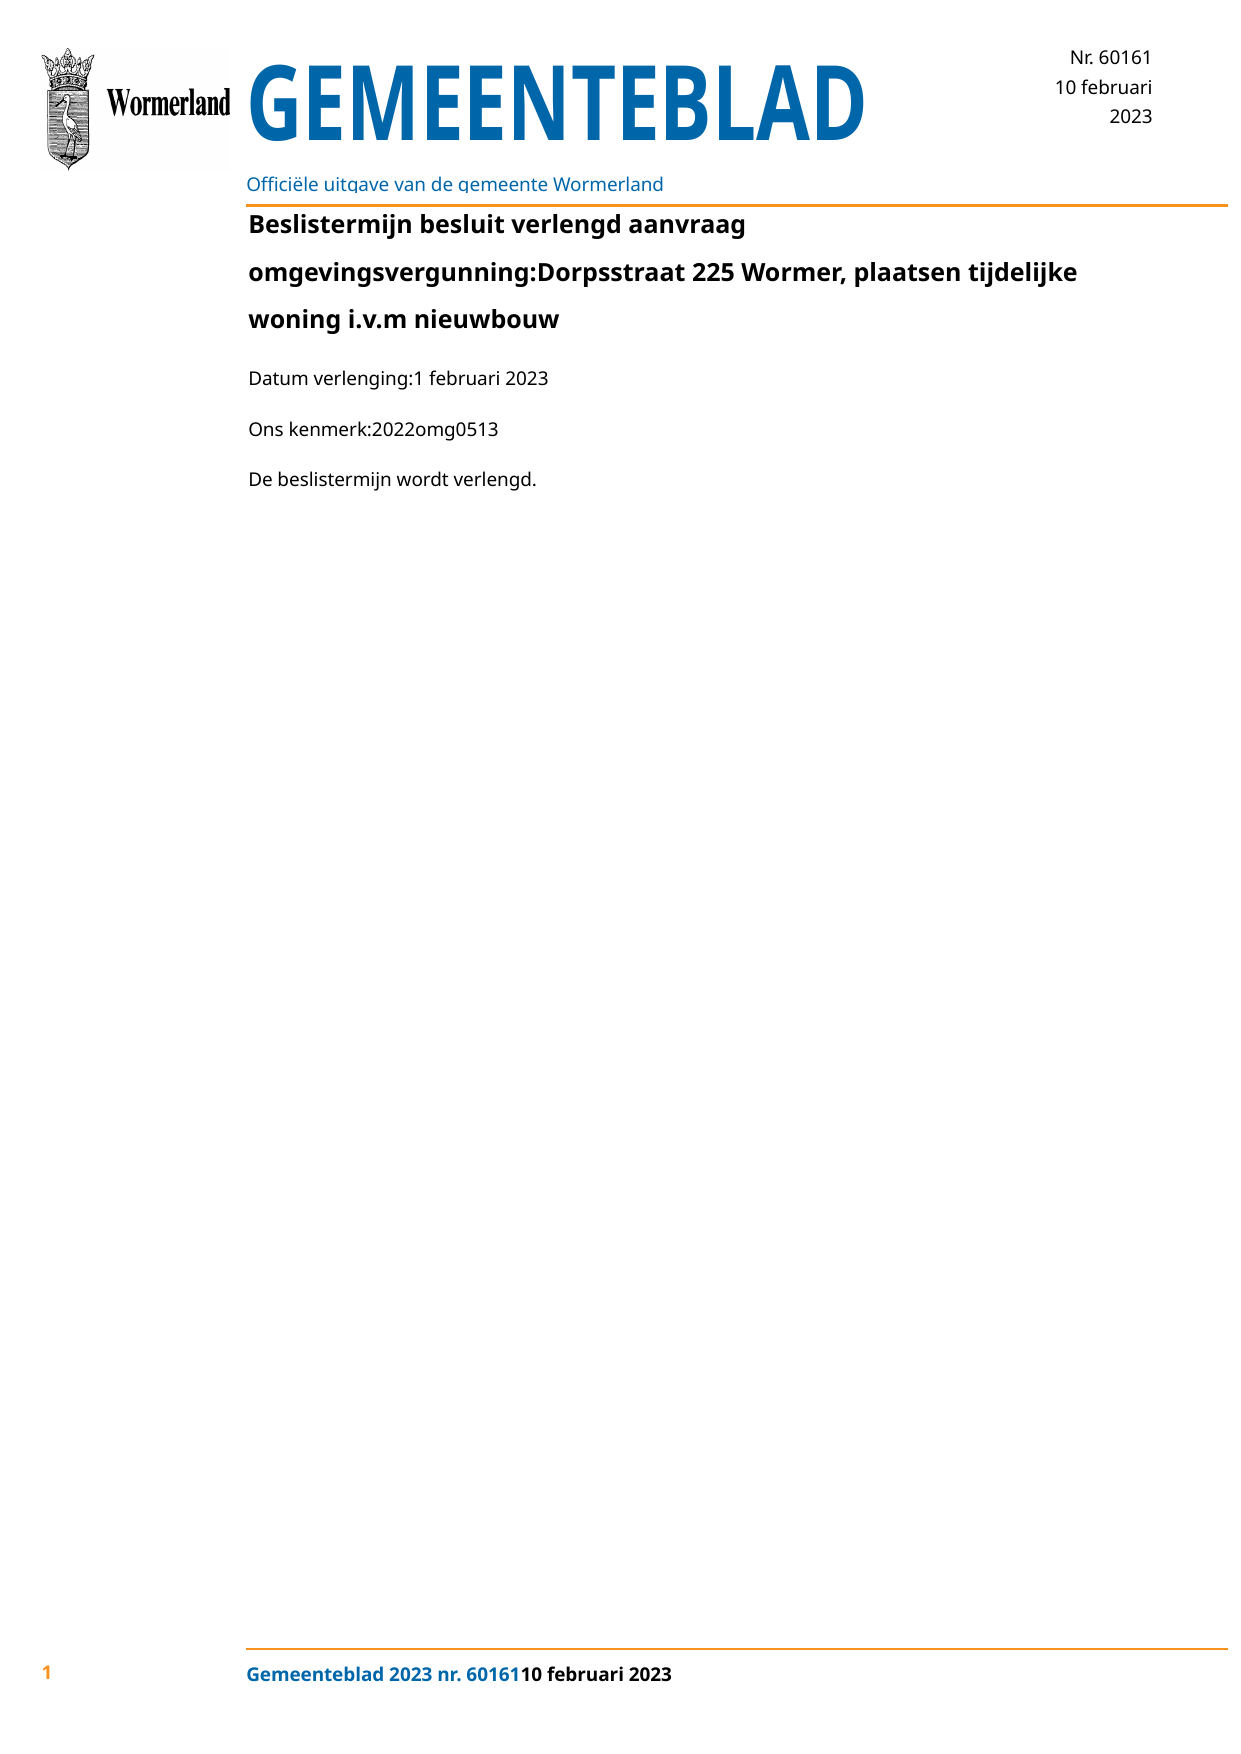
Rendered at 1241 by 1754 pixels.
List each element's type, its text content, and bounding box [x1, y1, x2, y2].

text Ons kenmerk:2022omg0513 [248, 416, 1152, 442]
text De beslistermijn wordt verlengd. [248, 466, 1152, 492]
text Datum verlenging:1 februari 2023 [248, 366, 1152, 391]
picture [41, 47, 231, 172]
text Beslistermijn besluit verlengd aanvraag omgevingsvergunning:Dorpsstraat 225 Wormer, plaatsen tijdelijke woning i.v.m nieuwbouw [248, 207, 1152, 336]
